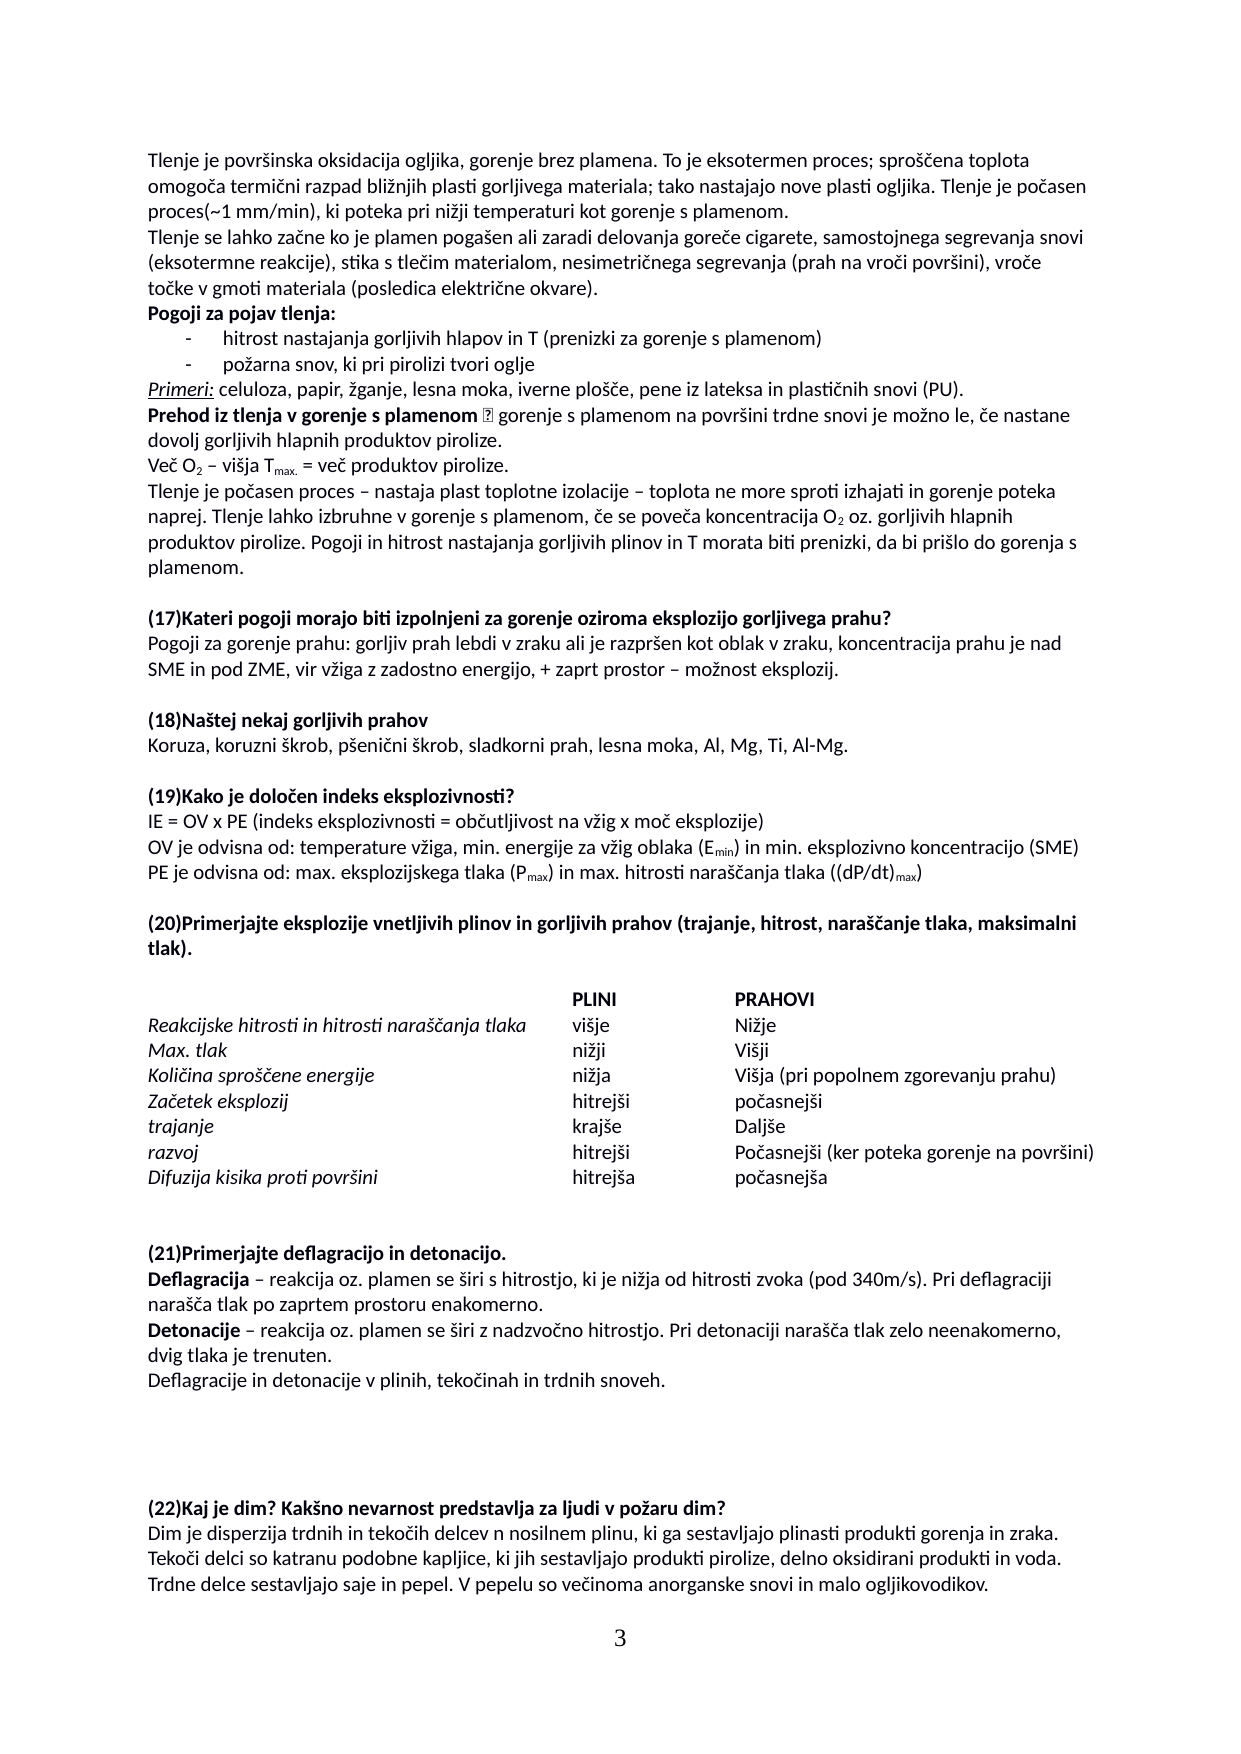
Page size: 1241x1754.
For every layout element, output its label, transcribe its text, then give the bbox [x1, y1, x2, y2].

text PE je odvisna od: max. eksplozijskega tlaka (Pmax) in max. hitrosti naraščanja tlaka ((dP/dt)max) [148, 859, 1093, 885]
table_cell Višji [723, 1037, 1137, 1063]
table_cell trajanje [136, 1114, 561, 1139]
table_cell Difuzija kisika proti površini [136, 1164, 561, 1190]
table_cell nižji [561, 1037, 723, 1063]
table_cell Višja (pri popolnem zgorevanju prahu) [723, 1063, 1137, 1088]
text Primeri: celuloza, papir, žganje, lesna moka, iverne plošče, pene iz lateksa in plastičnih snovi (PU). [148, 376, 1093, 402]
table_cell višje [561, 1012, 723, 1037]
list požarna snov, ki pri pirolizi tvori oglje [185, 351, 1093, 376]
table_header [136, 986, 561, 1012]
table_cell hitrejši [561, 1139, 723, 1164]
table_cell Daljše [723, 1114, 1137, 1139]
text (20)Primerjajte eksplozije vnetljivih plinov in gorljivih prahov (trajanje, hitrost, naraščanje tlaka, maksimalni tlak). [148, 910, 1093, 961]
table_cell Začetek eksplozij [136, 1088, 561, 1113]
text (19)Kako je določen indeks eksplozivnosti? [148, 783, 1093, 808]
text Več O2 – višja Tmax. = več produktov pirolize. [148, 453, 1093, 478]
text Tlenje je počasen proces – nastaja plast toplotne izolacije – toplota ne more sproti izhajati in gorenje poteka naprej. Tlenje lahko izbruhne v gorenje s plamenom, če se poveča koncentracija O2 oz. gorljivih hlapnih produktov pirolize. Pogoji in hitrost nastajanja gorljivih plinov in T morata biti prenizki, da bi prišlo do gorenja s plamenom. [148, 478, 1093, 580]
table_cell Nižje [723, 1012, 1137, 1037]
table_header PRAHOVI [723, 986, 1137, 1012]
table_header PLINI [561, 986, 723, 1012]
table_cell Reakcijske hitrosti in hitrosti naraščanja tlaka [136, 1012, 561, 1037]
text Detonacije – reakcija oz. plamen se širi z nadzvočno hitrostjo. Pri detonaciji narašča tlak zelo neenakomerno, dvig tlaka je trenuten. [148, 1317, 1093, 1368]
text (17)Kateri pogoji morajo biti izpolnjeni za gorenje oziroma eksplozijo gorljivega prahu? [148, 605, 1093, 631]
text Prehod iz tlenja v gorenje s plamenom  gorenje s plamenom na površini trdne snovi je možno le, če nastane dovolj gorljivih hlapnih produktov pirolize. [148, 402, 1093, 453]
table_cell Količina sproščene energije [136, 1063, 561, 1088]
text Deflagracije in detonacije v plinih, tekočinah in trdnih snoveh. [148, 1368, 1093, 1393]
table_cell nižja [561, 1063, 723, 1088]
table_cell hitrejši [561, 1088, 723, 1113]
table_cell krajše [561, 1114, 723, 1139]
text Deflagracija – reakcija oz. plamen se širi s hitrostjo, ki je nižja od hitrosti zvoka (pod 340m/s). Pri deflagraciji narašča tlak po zaprtem prostoru enakomerno. [148, 1266, 1093, 1317]
table_cell Max. tlak [136, 1037, 561, 1063]
table_cell Počasnejši (ker poteka gorenje na površini) [723, 1139, 1137, 1164]
table_cell razvoj [136, 1139, 561, 1164]
text (18)Naštej nekaj gorljivih prahov [148, 707, 1093, 732]
text Pogoji za pojav tlenja: [148, 300, 1093, 326]
text (22)Kaj je dim? Kakšno nevarnost predstavlja za ljudi v požaru dim? [148, 1495, 1093, 1520]
text Dim je disperzija trdnih in tekočih delcev n nosilnem plinu, ki ga sestavljajo plinasti produkti gorenja in zraka. Tekoči delci so katranu podobne kapljice, ki jih sestavljajo produkti pirolize, delno oksidirani produkti in voda. Trdne delce sestavljajo saje in pepel. V pepelu so večinoma anorganske snovi in malo ogljikovodikov. [148, 1520, 1093, 1596]
text (21)Primerjajte deflagracijo in detonacijo. [148, 1241, 1093, 1266]
text Koruza, koruzni škrob, pšenični škrob, sladkorni prah, lesna moka, Al, Mg, Ti, Al-Mg. [148, 732, 1093, 758]
text OV je odvisna od: temperature vžiga, min. energije za vžig oblaka (Emin) in min. eksplozivno koncentracijo (SME) [148, 834, 1093, 859]
text IE = OV x PE (indeks eksplozivnosti = občutljivost na vžig x moč eksplozije) [148, 808, 1093, 834]
table_cell počasnejši [723, 1088, 1137, 1113]
text Tlenje je površinska oksidacija ogljika, gorenje brez plamena. To je eksotermen proces; sproščena toplota omogoča termični razpad bližnjih plasti gorljivega materiala; tako nastajajo nove plasti ogljika. Tlenje je počasen proces(~1 mm/min), ki poteka pri nižji temperaturi kot gorenje s plamenom. [148, 148, 1093, 224]
table_cell počasnejša [723, 1164, 1137, 1190]
text Tlenje se lahko začne ko je plamen pogašen ali zaradi delovanja goreče cigarete, samostojnega segrevanja snovi (eksotermne reakcije), stika s tlečim materialom, nesimetričnega segrevanja (prah na vroči površini), vroče točke v gmoti materiala (posledica električne okvare). [148, 224, 1093, 300]
list hitrost nastajanja gorljivih hlapov in T (prenizki za gorenje s plamenom) [185, 326, 1093, 351]
text Pogoji za gorenje prahu: gorljiv prah lebdi v zraku ali je razpršen kot oblak v zraku, koncentracija prahu je nad SME in pod ZME, vir vžiga z zadostno energijo, + zaprt prostor – možnost eksplozij. [148, 631, 1093, 681]
table_cell hitrejša [561, 1164, 723, 1190]
